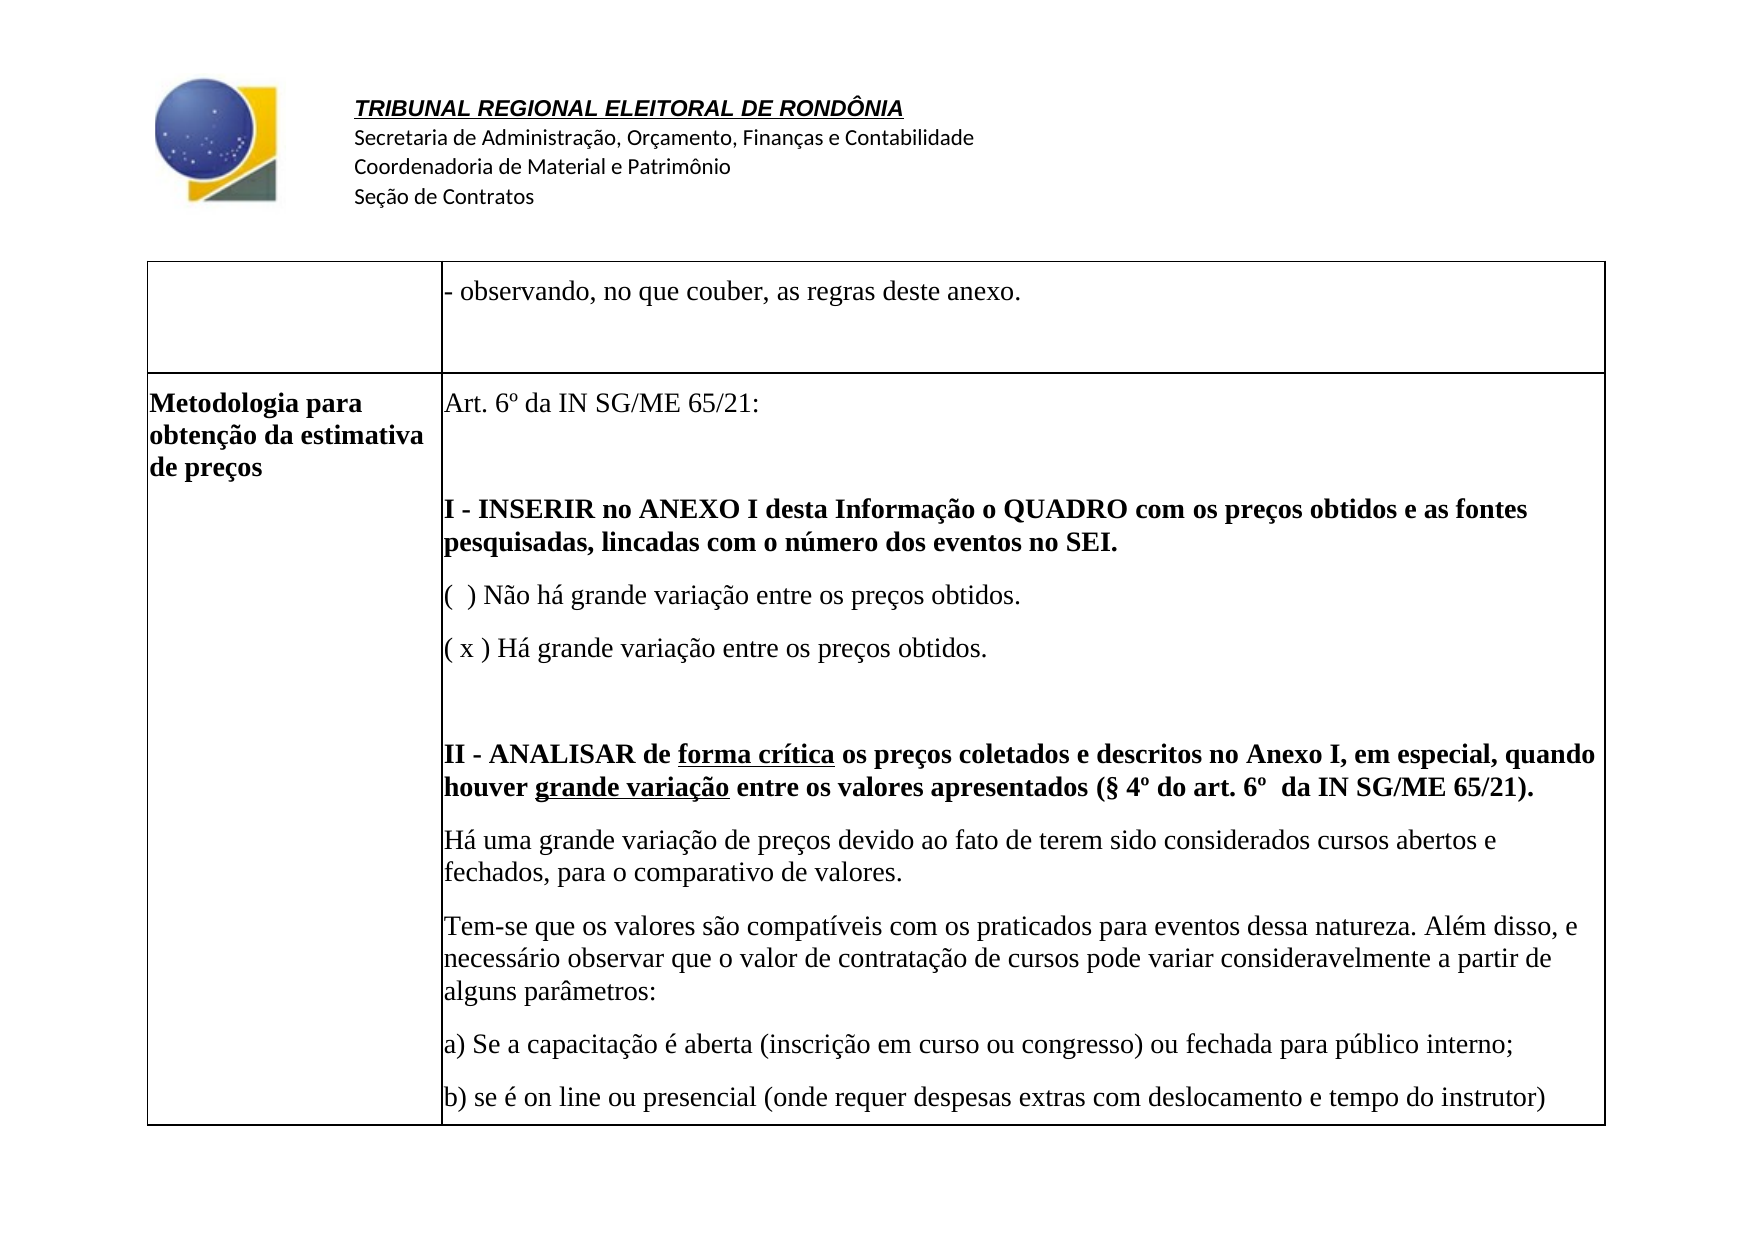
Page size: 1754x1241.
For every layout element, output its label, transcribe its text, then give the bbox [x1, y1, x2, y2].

table_cell - observando, no que couber, as regras deste anexo. [443, 262, 1604, 372]
table_cell Metodologia para obtenção da estimativa de preços [148, 374, 441, 1124]
table_cell Art. 6º da IN SG/ME 65/21: I - INSERIR no ANEXO I desta Informação o QUADRO com os preços obtidos e as fontes pesquisadas, lincadas com o número dos eventos no SEI. ( ) Não há grande variação entre os preços obtidos. ( x ) Há grande variação entre os preços obtidos. II - ANALISAR de forma crítica os preços coletados e descritos no Anexo I, em especial, quando houver grande variação entre os valores apresentados (§ 4º do art. 6º da IN SG/ME 65/21). Há uma grande variação de preços devido ao fato de terem sido considerados cursos abertos e fechados, para o comparativo de valores. Tem-se que os valores são compatíveis com os praticados para eventos dessa natureza. Além disso, e necessário observar que o valor de contratação de cursos pode variar consideravelmente a partir de alguns parâmetros: a) Se a capacitação é aberta (inscrição em curso ou congresso) ou fechada para público interno; b) se é on line ou presencial (onde requer despesas extras com deslocamento e tempo do instrutor) [443, 374, 1604, 1124]
table_cell [148, 262, 441, 372]
